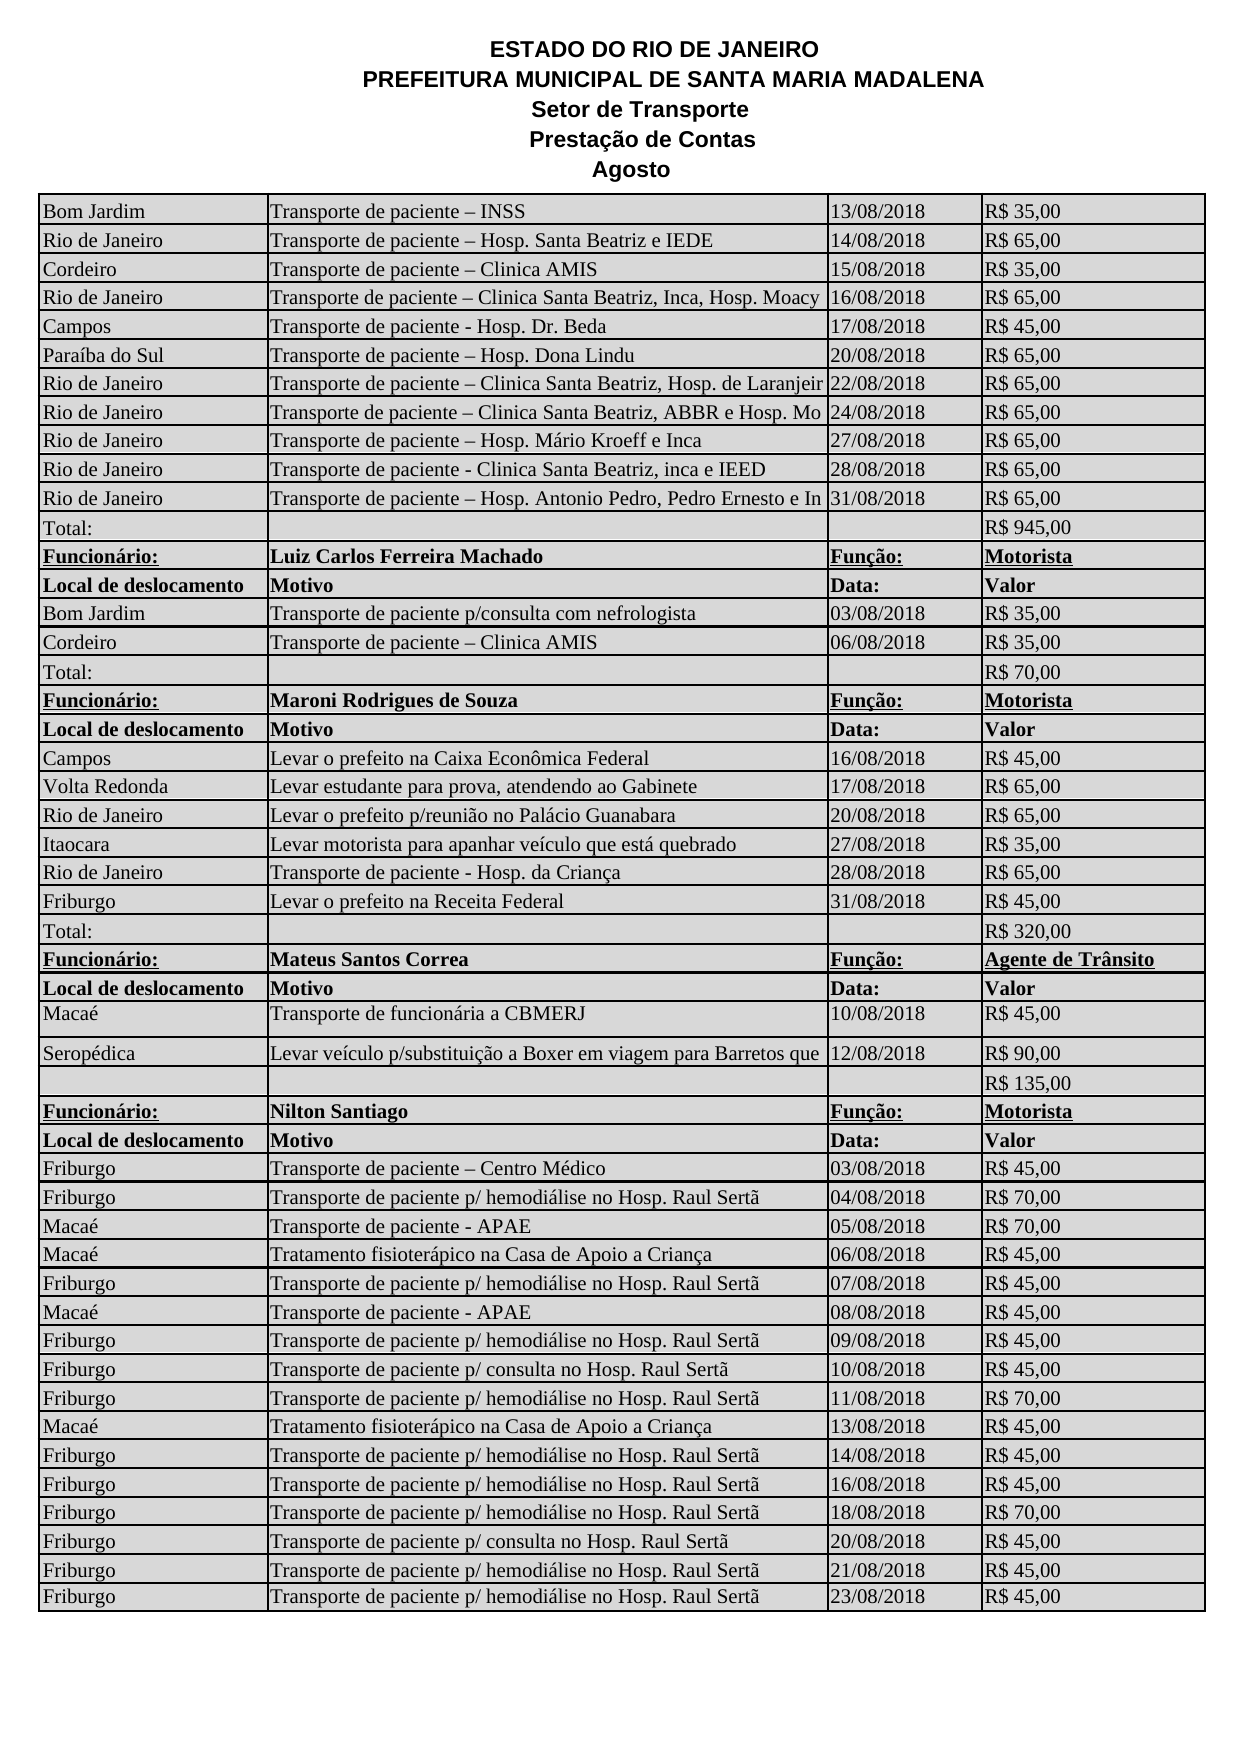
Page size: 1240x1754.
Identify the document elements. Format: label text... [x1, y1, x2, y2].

table_cell Motorista [983, 1097, 1204, 1123]
table_cell 27/08/2018 [829, 426, 981, 452]
table_cell Friburgo [40, 1555, 267, 1582]
table_cell 18/08/2018 [829, 1498, 981, 1524]
table_cell [269, 1025, 827, 1036]
table_cell R$ 45,00 [983, 1469, 1204, 1496]
table_cell R$ 65,00 [983, 455, 1204, 481]
table_cell R$ 945,00 [983, 512, 1204, 539]
table_cell 20/08/2018 [829, 340, 981, 367]
table_cell R$ 45,00 [983, 1355, 1204, 1381]
table_cell R$ 65,00 [983, 801, 1204, 827]
table_cell Friburgo [40, 1269, 267, 1295]
text Prestação de Contas [529, 127, 1204, 153]
table_cell 24/08/2018 [829, 397, 981, 424]
table_cell Transporte de paciente p/ hemodiálise no Hosp. Raul Sertã [269, 1440, 827, 1467]
table_cell Data: [829, 974, 981, 1000]
table_cell R$ 45,00 [983, 1440, 1204, 1467]
table_cell Maroni Rodrigues de Souza [269, 686, 827, 712]
table_cell R$ 35,00 [983, 628, 1204, 654]
table_cell Friburgo [40, 1326, 267, 1352]
table_cell Transporte de paciente p/ hemodiálise no Hosp. Raul Sertã [269, 1498, 827, 1524]
table_cell R$ 65,00 [983, 369, 1204, 395]
table_cell 09/08/2018 [829, 1326, 981, 1352]
table_cell Macaé [40, 1211, 267, 1238]
table_cell Campos [40, 311, 267, 338]
table_cell 21/08/2018 [829, 1555, 981, 1582]
table_cell Friburgo [40, 1183, 267, 1209]
table_cell R$ 70,00 [983, 656, 1204, 684]
table_cell R$ 320,00 [983, 915, 1204, 943]
table_cell [269, 915, 827, 943]
table_cell Motorista [983, 542, 1204, 568]
table_cell Motivo [269, 974, 827, 1000]
table_cell 15/08/2018 [829, 254, 981, 281]
table_cell Transporte de paciente – Hosp. Mário Kroeff e Inca [269, 426, 827, 452]
table_cell [40, 1067, 267, 1094]
table_cell Transporte de funcionária a CBMERJ [269, 1002, 827, 1025]
table_cell Função: [829, 542, 981, 568]
table_cell Transporte de paciente p/ hemodiálise no Hosp. Raul Sertã [269, 1183, 827, 1209]
table_cell 03/08/2018 [829, 1154, 981, 1180]
table_cell R$ 45,00 [983, 1555, 1204, 1582]
table_cell 07/08/2018 [829, 1269, 981, 1295]
table_cell Funcionário: [40, 542, 267, 568]
table_cell 20/08/2018 [829, 1526, 981, 1553]
table_cell Transporte de paciente – Clinica AMIS [269, 254, 827, 281]
table_cell Bom Jardim [40, 599, 267, 625]
table_cell Transporte de paciente - APAE [269, 1211, 827, 1238]
table_cell [269, 1067, 827, 1094]
table_cell Tratamento fisioterápico na Casa de Apoio a Criança [269, 1240, 827, 1266]
table_cell Seropédica [40, 1038, 267, 1065]
table_cell Friburgo [40, 1584, 267, 1608]
table_cell R$ 45,00 [983, 311, 1204, 338]
table_cell Friburgo [40, 1526, 267, 1553]
table_cell R$ 45,00 [983, 1297, 1204, 1324]
table_cell Friburgo [40, 1154, 267, 1180]
table_cell Levar veículo p/substituição a Boxer em viagem para Barretos que [269, 1038, 827, 1065]
table_cell R$ 65,00 [983, 858, 1204, 884]
table_cell Total: [40, 656, 267, 684]
table_cell [269, 512, 827, 539]
table_cell Levar estudante para prova, atendendo ao Gabinete [269, 772, 827, 798]
table_cell 04/08/2018 [829, 1183, 981, 1209]
table_cell Transporte de paciente - APAE [269, 1297, 827, 1324]
table_cell Transporte de paciente p/ hemodiálise no Hosp. Raul Sertã [269, 1584, 827, 1608]
table_cell Rio de Janeiro [40, 225, 267, 252]
table_cell 16/08/2018 [829, 743, 981, 770]
table_cell Rio de Janeiro [40, 283, 267, 309]
table_cell Luiz Carlos Ferreira Machado [269, 542, 827, 568]
table_cell R$ 45,00 [983, 743, 1204, 770]
table_cell Transporte de paciente p/ hemodiálise no Hosp. Raul Sertã [269, 1469, 827, 1496]
table_cell Transporte de paciente – Centro Médico [269, 1154, 827, 1180]
table_cell 27/08/2018 [829, 829, 981, 856]
table_cell [40, 1025, 267, 1036]
table_cell Transporte de paciente - Clinica Santa Beatriz, inca e IEED [269, 455, 827, 481]
table_cell R$ 45,00 [983, 1412, 1204, 1438]
table_cell Valor [983, 974, 1204, 1000]
table_cell Funcionário: [40, 945, 267, 971]
table_cell Paraíba do Sul [40, 340, 267, 367]
table_cell Transporte de paciente – Hosp. Santa Beatriz e IEDE [269, 225, 827, 252]
table_cell 31/08/2018 [829, 886, 981, 913]
table_cell Transporte de paciente p/ hemodiálise no Hosp. Raul Sertã [269, 1555, 827, 1582]
table_cell Transporte de paciente – Clinica Santa Beatriz, Inca, Hosp. Moacy [269, 283, 827, 309]
table_cell Rio de Janeiro [40, 426, 267, 452]
table_cell R$ 35,00 [983, 599, 1204, 625]
table_header Bom Jardim [40, 195, 267, 223]
table_cell Friburgo [40, 1498, 267, 1524]
table_cell R$ 65,00 [983, 340, 1204, 367]
table_header 13/08/2018 [829, 195, 981, 223]
table_cell 05/08/2018 [829, 1211, 981, 1238]
table_cell Friburgo [40, 886, 267, 913]
table_cell R$ 35,00 [983, 829, 1204, 856]
table_cell 17/08/2018 [829, 772, 981, 798]
table_cell Funcionário: [40, 1097, 267, 1123]
table_cell R$ 70,00 [983, 1211, 1204, 1238]
table_cell 12/08/2018 [829, 1038, 981, 1065]
table_cell Local de deslocamento [40, 570, 267, 597]
table_cell 11/08/2018 [829, 1383, 981, 1410]
table_cell [829, 1025, 981, 1036]
table_cell Rio de Janeiro [40, 397, 267, 424]
table_cell 06/08/2018 [829, 628, 981, 654]
table_cell 10/08/2018 [829, 1355, 981, 1381]
table_cell R$ 45,00 [983, 886, 1204, 913]
table_cell 23/08/2018 [829, 1584, 981, 1608]
table_cell R$ 45,00 [983, 1526, 1204, 1553]
table_cell 16/08/2018 [829, 283, 981, 309]
table_cell Friburgo [40, 1469, 267, 1496]
table_cell Itaocara [40, 829, 267, 856]
table_cell R$ 45,00 [983, 1240, 1204, 1266]
table_cell 03/08/2018 [829, 599, 981, 625]
table_cell Valor [983, 715, 1204, 741]
table_cell Transporte de paciente - Hosp. Dr. Beda [269, 311, 827, 338]
table_cell Transporte de paciente – Clinica Santa Beatriz, ABBR e Hosp. Mo [269, 397, 827, 424]
table_cell R$ 45,00 [983, 1269, 1204, 1295]
table_cell Levar o prefeito na Receita Federal [269, 886, 827, 913]
table_cell [829, 656, 981, 684]
table_cell 22/08/2018 [829, 369, 981, 395]
table_cell Transporte de paciente p/ hemodiálise no Hosp. Raul Sertã [269, 1326, 827, 1352]
table_cell Levar o prefeito na Caixa Econômica Federal [269, 743, 827, 770]
table_cell Motivo [269, 570, 827, 597]
table_cell 28/08/2018 [829, 455, 981, 481]
table_cell Tratamento fisioterápico na Casa de Apoio a Criança [269, 1412, 827, 1438]
table_cell Macaé [40, 1412, 267, 1438]
table_cell Macaé [40, 1297, 267, 1324]
table_cell Motivo [269, 1125, 827, 1152]
table_cell Macaé [40, 1240, 267, 1266]
table_cell 14/08/2018 [829, 225, 981, 252]
table_cell [829, 1067, 981, 1094]
table_cell [829, 915, 981, 943]
table_cell Transporte de paciente p/ consulta no Hosp. Raul Sertã [269, 1526, 827, 1553]
table_cell Local de deslocamento [40, 1125, 267, 1152]
table_header R$ 35,00 [983, 195, 1204, 223]
table_cell Data: [829, 1125, 981, 1152]
table_cell 13/08/2018 [829, 1412, 981, 1438]
table_cell R$ 90,00 [983, 1038, 1204, 1065]
table_cell Local de deslocamento [40, 974, 267, 1000]
table_cell R$ 70,00 [983, 1383, 1204, 1410]
table_cell Cordeiro [40, 628, 267, 654]
table_cell R$ 70,00 [983, 1498, 1204, 1524]
table_cell 16/08/2018 [829, 1469, 981, 1496]
text PREFEITURA MUNICIPAL DE SANTA MARIA MADALENA [362, 67, 1204, 93]
table_cell Agente de Trânsito [983, 945, 1204, 971]
table_cell Transporte de paciente – Hosp. Dona Lindu [269, 340, 827, 367]
table_cell Motivo [269, 715, 827, 741]
table_cell R$ 45,00 [983, 1584, 1204, 1608]
table_cell Transporte de paciente p/consulta com nefrologista [269, 599, 827, 625]
table_cell Transporte de paciente p/ hemodiálise no Hosp. Raul Sertã [269, 1383, 827, 1410]
table_cell Rio de Janeiro [40, 483, 267, 510]
table_cell Valor [983, 570, 1204, 597]
table_cell Funcionário: [40, 686, 267, 712]
table_cell Transporte de paciente p/ consulta no Hosp. Raul Sertã [269, 1355, 827, 1381]
table_cell Transporte de paciente p/ hemodiálise no Hosp. Raul Sertã [269, 1269, 827, 1295]
table_cell Função: [829, 945, 981, 971]
table_cell [269, 656, 827, 684]
table_cell R$ 70,00 [983, 1183, 1204, 1209]
table_cell R$ 135,00 [983, 1067, 1204, 1094]
table_cell R$ 65,00 [983, 225, 1204, 252]
table_cell R$ 65,00 [983, 283, 1204, 309]
table_cell 06/08/2018 [829, 1240, 981, 1266]
table_cell R$ 65,00 [983, 397, 1204, 424]
table_header Transporte de paciente – INSS [269, 195, 827, 223]
table_cell R$ 35,00 [983, 254, 1204, 281]
table_cell Data: [829, 570, 981, 597]
table_cell Volta Redonda [40, 772, 267, 798]
table_cell Total: [40, 512, 267, 539]
table_cell Motorista [983, 686, 1204, 712]
table_cell Transporte de paciente – Hosp. Antonio Pedro, Pedro Ernesto e In [269, 483, 827, 510]
table_cell 10/08/2018 [829, 1002, 981, 1025]
table_cell [983, 1025, 1204, 1036]
table_cell Friburgo [40, 1440, 267, 1467]
table_cell Levar o prefeito p/reunião no Palácio Guanabara [269, 801, 827, 827]
table_cell Rio de Janeiro [40, 369, 267, 395]
table_cell Macaé [40, 1002, 267, 1025]
table_cell Friburgo [40, 1383, 267, 1410]
table_cell Mateus Santos Correa [269, 945, 827, 971]
text Agosto [592, 157, 1204, 183]
text ESTADO DO RIO DE JANEIRO [489, 37, 1204, 63]
table_cell 14/08/2018 [829, 1440, 981, 1467]
table_cell Rio de Janeiro [40, 455, 267, 481]
table_cell 28/08/2018 [829, 858, 981, 884]
table_cell Data: [829, 715, 981, 741]
table_cell Total: [40, 915, 267, 943]
table_cell R$ 65,00 [983, 772, 1204, 798]
table_cell R$ 65,00 [983, 426, 1204, 452]
text Setor de Transporte [531, 97, 1204, 123]
table_cell Nilton Santiago [269, 1097, 827, 1123]
table_cell Transporte de paciente – Clinica AMIS [269, 628, 827, 654]
table_cell R$ 45,00 [983, 1326, 1204, 1352]
table_cell Cordeiro [40, 254, 267, 281]
table_cell Valor [983, 1125, 1204, 1152]
table_cell Friburgo [40, 1355, 267, 1381]
table_cell R$ 65,00 [983, 483, 1204, 510]
table_cell Local de deslocamento [40, 715, 267, 741]
table_cell Campos [40, 743, 267, 770]
table_cell Função: [829, 1097, 981, 1123]
table_cell 08/08/2018 [829, 1297, 981, 1324]
table_cell 17/08/2018 [829, 311, 981, 338]
table_cell Transporte de paciente - Hosp. da Criança [269, 858, 827, 884]
table_cell Rio de Janeiro [40, 801, 267, 827]
table_cell Função: [829, 686, 981, 712]
table_cell 20/08/2018 [829, 801, 981, 827]
table_cell R$ 45,00 [983, 1002, 1204, 1025]
table_cell 31/08/2018 [829, 483, 981, 510]
table_cell Transporte de paciente – Clinica Santa Beatriz, Hosp. de Laranjeir [269, 369, 827, 395]
table_cell [829, 512, 981, 539]
table_cell Rio de Janeiro [40, 858, 267, 884]
table_cell Levar motorista para apanhar veículo que está quebrado [269, 829, 827, 856]
table_cell R$ 45,00 [983, 1154, 1204, 1180]
